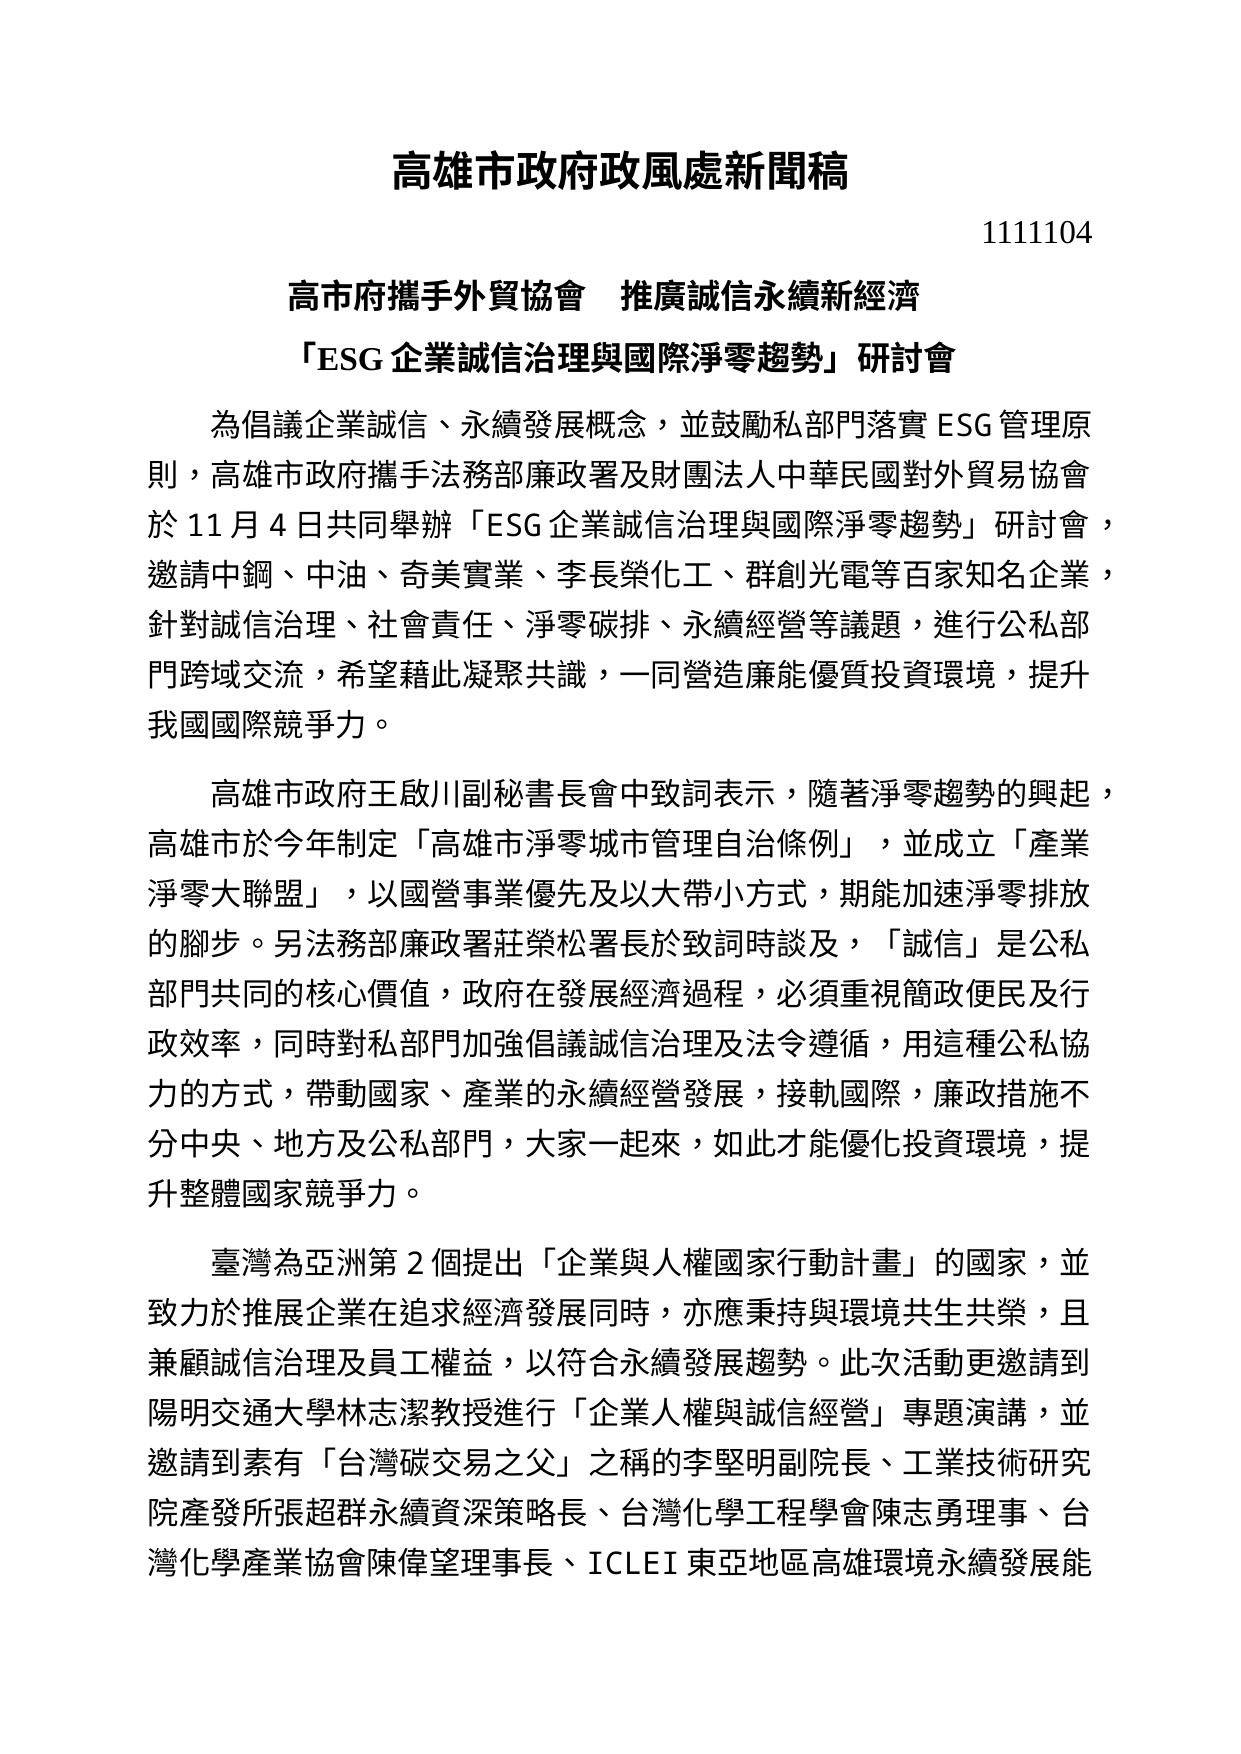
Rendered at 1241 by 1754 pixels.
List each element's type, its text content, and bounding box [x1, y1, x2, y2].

text 高雄市政府政風處新聞稿 [148, 127, 1092, 189]
text 「ESG企業誠信治理與國際淨零趨勢」研討會 [148, 314, 1092, 377]
text 高雄市政府王啟川副秘書長會中致詞表示，隨著淨零趨勢的興起，高雄市於今年制定「高雄市淨零城市管理自治條例」，並成立「產業淨零大聯盟」，以國營事業優先及以大帶小方式，期能加速淨零排放的腳步。另法務部廉政署莊榮松署長於致詞時談及，「誠信」是公私部門共同的核心價值，政府在發展經濟過程，必須重視簡政便民及行政效率，同時對私部門加強倡議誠信治理及法令遵循，用這種公私協力的方式，帶動國家、產業的永續經營發展，接軌國際，廉政措施不分中央、地方及公私部門，大家一起來，如此才能優化投資環境，提升整體國家競爭力。 [148, 764, 1092, 1214]
text 為倡議企業誠信、永續發展概念，並鼓勵私部門落實ESG管理原則，高雄市政府攜手法務部廉政署及財團法人中華民國對外貿易協會於11月4日共同舉辦「ESG企業誠信治理與國際淨零趨勢」研討會，邀請中鋼、中油、奇美實業、李長榮化工、群創光電等百家知名企業，針對誠信治理、社會責任、淨零碳排、永續經營等議題，進行公私部門跨域交流，希望藉此凝聚共識，一同營造廉能優質投資環境，提升我國國際競爭力。 [148, 396, 1092, 746]
text 1111104 [148, 189, 1092, 252]
text 臺灣為亞洲第2個提出「企業與人權國家行動計畫」的國家，並致力於推展企業在追求經濟發展同時，亦應秉持與環境共生共榮，且兼顧誠信治理及員工權益，以符合永續發展趨勢。此次活動更邀請到陽明交通大學林志潔教授進行「企業人權與誠信經營」專題演講，並邀請到素有「台灣碳交易之父」之稱的李堅明副院長、工業技術研究院產發所張超群永續資深策略長、台灣化學工程學會陳志勇理事、台灣化學產業協會陳偉望理事長、ICLEI東亞地區高雄環境永續發展能 [148, 1233, 1092, 1583]
text 高市府攜手外貿協會 推廣誠信永續新經濟 [148, 252, 1092, 314]
